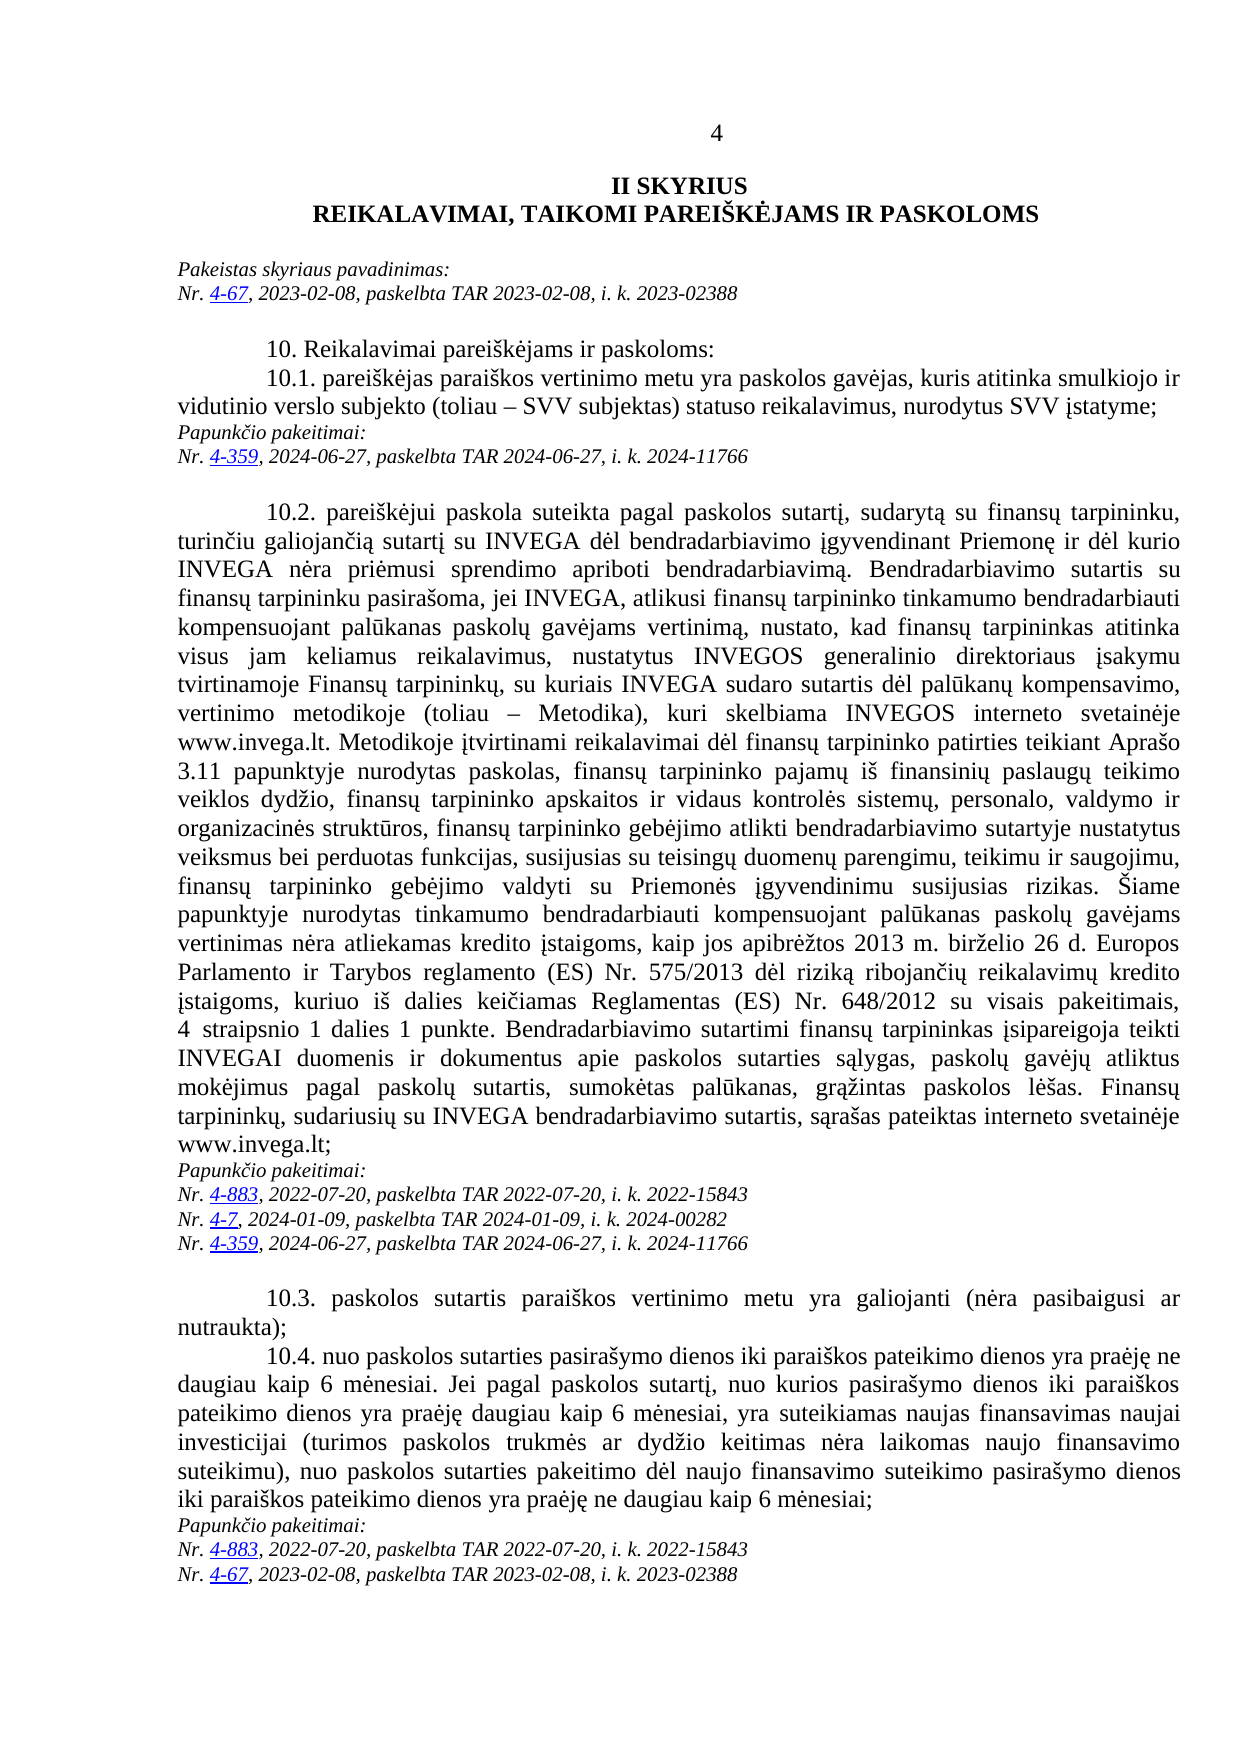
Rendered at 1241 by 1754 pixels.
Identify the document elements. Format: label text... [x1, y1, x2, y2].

text Pakeistas skyriaus pavadinimas: [177, 257, 1181, 281]
text Papunkčio pakeitimai: [177, 1158, 1181, 1182]
text Nr. 4-7, 2024-01-09, paskelbta TAR 2024-01-09, i. k. 2024-00282 [177, 1206, 1181, 1231]
text 10.1. pareiškėjas paraiškos vertinimo metu yra paskolos gavėjas, kuris atitinka smulkiojo ir vidutinio verslo subjekto (toliau – SVV subjektas) statuso reikalavimus, nurodytus SVV įstatyme; [177, 363, 1181, 420]
text 10.2. pareiškėjui paskola suteikta pagal paskolos sutartį, sudarytą su finansų tarpininku, turinčiu galiojančią sutartį su INVEGA dėl bendradarbiavimo įgyvendinant Priemonę ir dėl kurio INVEGA nėra priėmusi sprendimo apriboti bendradarbiavimą. Bendradarbiavimo sutartis su finansų tarpininku pasirašoma, jei INVEGA, atlikusi finansų tarpininko tinkamumo bendradarbiauti kompensuojant palūkanas paskolų gavėjams vertinimą, nustato, kad finansų tarpininkas atitinka visus jam keliamus reikalavimus, nustatytus INVEGOS generalinio direktoriaus įsakymu tvirtinamoje Finansų tarpininkų, su kuriais INVEGA sudaro sutartis dėl palūkanų kompensavimo, vertinimo metodikoje (toliau – Metodika), kuri skelbiama INVEGOS interneto svetainėje www.invega.lt. Metodikoje įtvirtinami reikalavimai dėl finansų tarpininko patirties teikiant Aprašo 3.11 papunktyje nurodytas paskolas, finansų tarpininko pajamų iš finansinių paslaugų teikimo veiklos dydžio, finansų tarpininko apskaitos ir vidaus kontrolės sistemų, personalo, valdymo ir organizacinės struktūros, finansų tarpininko gebėjimo atlikti bendradarbiavimo sutartyje nustatytus veiksmus bei perduotas funkcijas, susijusias su teisingų duomenų parengimu, teikimu ir saugojimu, finansų tarpininko gebėjimo valdyti su Priemonės įgyvendinimu susijusias rizikas. Šiame papunktyje nurodytas tinkamumo bendradarbiauti kompensuojant palūkanas paskolų gavėjams vertinimas nėra atliekamas kredito įstaigoms, kaip jos apibrėžtos 2013 m. birželio 26 d. Europos Parlamento ir Tarybos reglamento (ES) Nr. 575/2013 dėl riziką ribojančių reikalavimų kredito įstaigoms, kuriuo iš dalies keičiamas Reglamentas (ES) Nr. 648/2012 su visais pakeitimais, 4 straipsnio 1 dalies 1 punkte. Bendradarbiavimo sutartimi finansų tarpininkas įsipareigoja teikti INVEGAI duomenis ir dokumentus apie paskolos sutarties sąlygas, paskolų gavėjų atliktus mokėjimus pagal paskolų sutartis, sumokėtas palūkanas, grąžintas paskolos lėšas. Finansų tarpininkų, sudariusių su INVEGA bendradarbiavimo sutartis, sąrašas pateiktas interneto svetainėje www.invega.lt; [177, 497, 1181, 1158]
text II SKYRIUS [177, 171, 1181, 199]
text 10.3. paskolos sutartis paraiškos vertinimo metu yra galiojanti (nėra pasibaigusi ar nutraukta); [177, 1283, 1181, 1341]
text Papunkčio pakeitimai: [177, 1513, 1181, 1537]
text Nr. 4-359, 2024-06-27, paskelbta TAR 2024-06-27, i. k. 2024-11766 [177, 444, 1181, 468]
text Nr. 4-883, 2022-07-20, paskelbta TAR 2022-07-20, i. k. 2022-15843 [177, 1537, 1181, 1561]
text Papunkčio pakeitimai: [177, 420, 1181, 444]
text Nr. 4-359, 2024-06-27, paskelbta TAR 2024-06-27, i. k. 2024-11766 [177, 1231, 1181, 1254]
text Nr. 4-67, 2023-02-08, paskelbta TAR 2023-02-08, i. k. 2023-02388 [177, 1561, 1181, 1586]
text Nr. 4-67, 2023-02-08, paskelbta TAR 2023-02-08, i. k. 2023-02388 [177, 281, 1181, 305]
text REIKALAVIMAI, TAIKOMI PAREIŠKĖJAMS IR PASKOLOMS [177, 199, 1181, 228]
text 10.4. nuo paskolos sutarties pasirašymo dienos iki paraiškos pateikimo dienos yra praėję ne daugiau kaip 6 mėnesiai. Jei pagal paskolos sutartį, nuo kurios pasirašymo dienos iki paraiškos pateikimo dienos yra praėję daugiau kaip 6 mėnesiai, yra suteikiamas naujas finansavimas naujai investicijai (turimos paskolos trukmės ar dydžio keitimas nėra laikomas naujo finansavimo suteikimu), nuo paskolos sutarties pakeitimo dėl naujo finansavimo suteikimo pasirašymo dienos iki paraiškos pateikimo dienos yra praėję ne daugiau kaip 6 mėnesiai; [177, 1341, 1181, 1513]
text 10. Reikalavimai pareiškėjams ir paskoloms: [177, 334, 1181, 363]
text Nr. 4-883, 2022-07-20, paskelbta TAR 2022-07-20, i. k. 2022-15843 [177, 1182, 1181, 1206]
